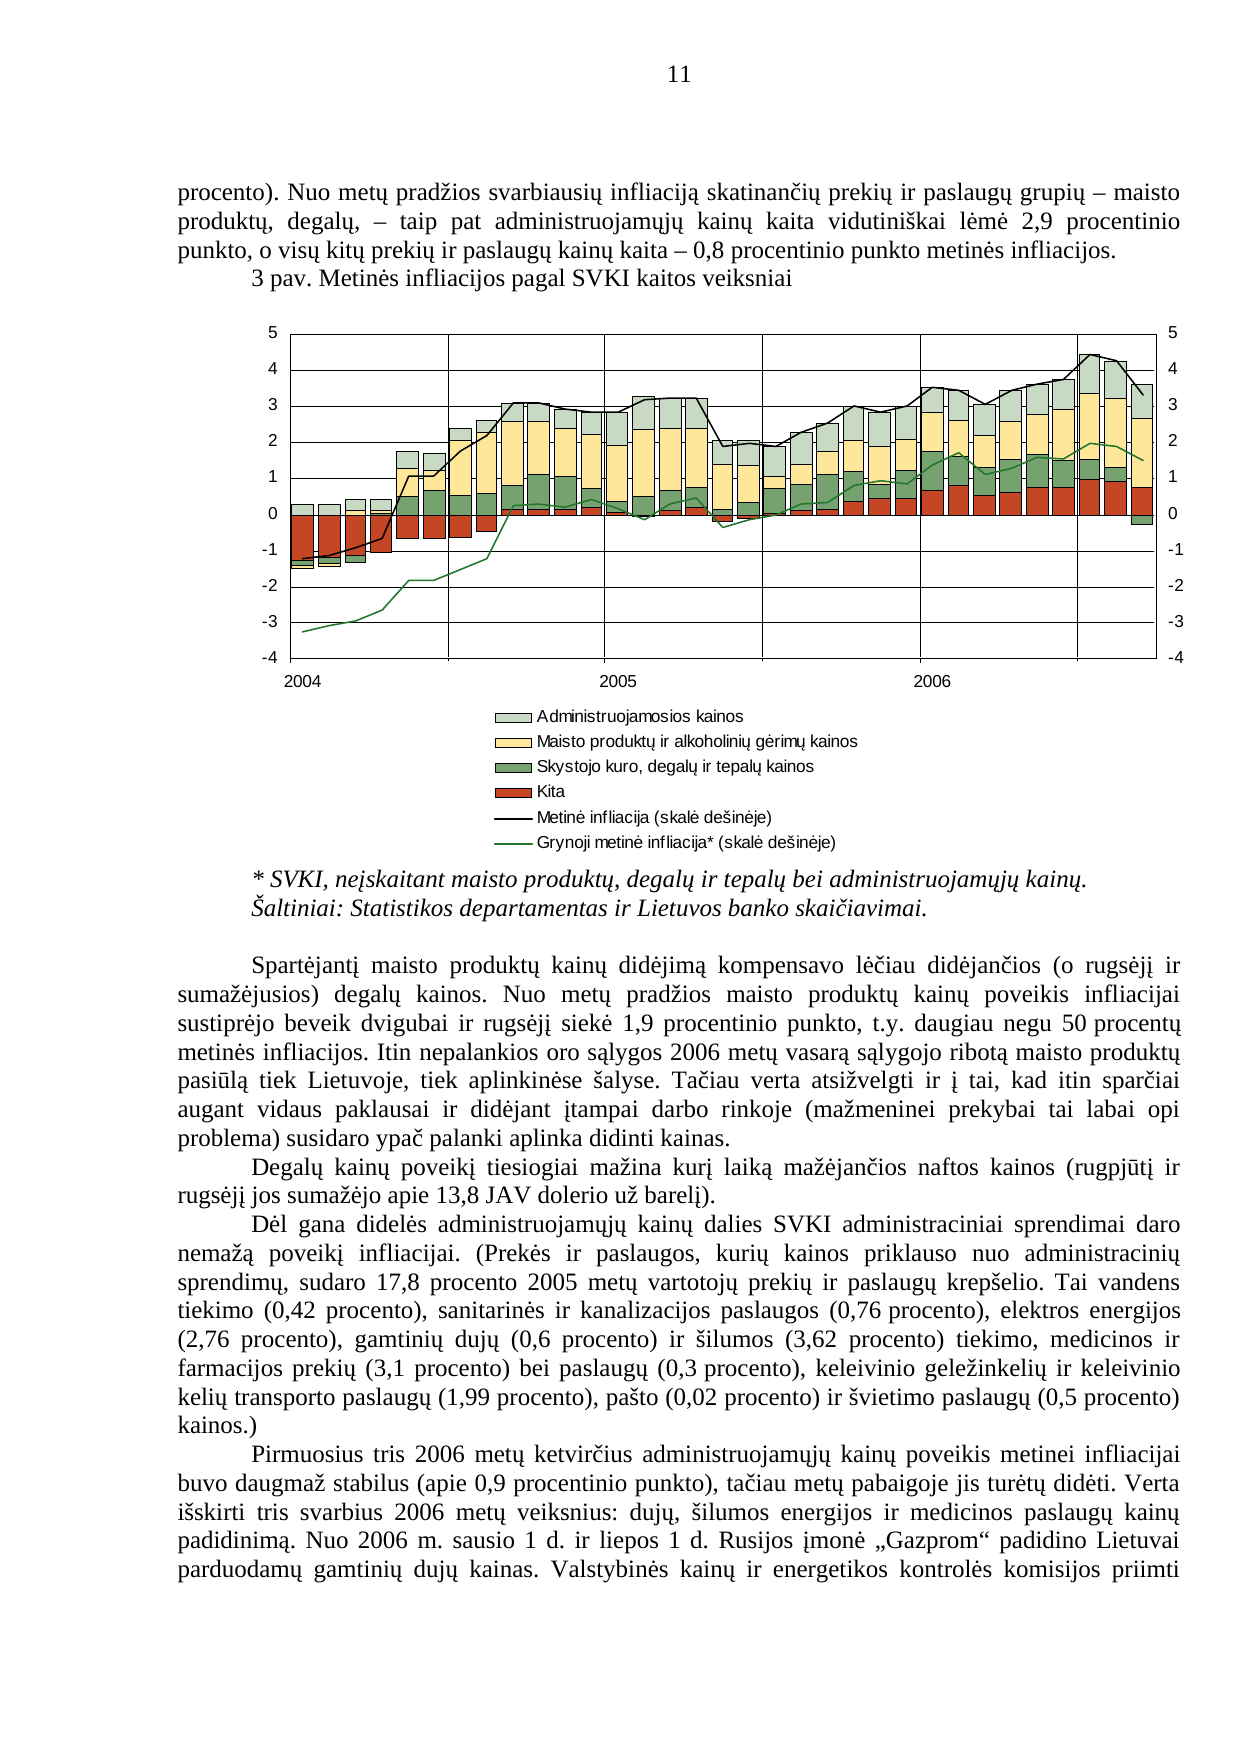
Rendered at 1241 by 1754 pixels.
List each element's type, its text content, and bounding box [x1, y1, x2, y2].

text 3 pav. Metinės infliacijos pagal SVKI kaitos veiksniai [177, 263, 1181, 292]
text Dėl gana didelės administruojamųjų kainų dalies SVKI administraciniai sprendimai daro nemažą poveikį infliacijai. (Prekės ir paslaugos, kurių kainos priklauso nuo administracinių sprendimų, sudaro 17,8 procento 2005 metų vartotojų prekių ir paslaugų krepšelio. Tai vandens tiekimo (0,42 procento), sanitarinės ir kanalizacijos paslaugos (0,76 procento), elektros energijos (2,76 procento), gamtinių dujų (0,6 procento) ir šilumos (3,62 procento) tiekimo, medicinos ir farmacijos prekių (3,1 procento) bei paslaugų (0,3 procento), keleivinio geležinkelių ir keleivinio kelių transporto paslaugų (1,99 procento), pašto (0,02 procento) ir švietimo paslaugų (0,5 procento) kainos.) [177, 1209, 1181, 1439]
text * SVKI, neįskaitant maisto produktų, degalų ir tepalų bei administruojamųjų kainų. [177, 864, 1181, 893]
text Spartėjantį maisto produktų kainų didėjimą kompensavo lėčiau didėjančios (o rugsėjį ir sumažėjusios) degalų kainos. Nuo metų pradžios maisto produktų kainų poveikis infliacijai sustiprėjo beveik dvigubai ir rugsėjį siekė 1,9 procentinio punkto, t.y. daugiau negu 50 procentų metinės infliacijos. Itin nepalankios oro sąlygos 2006 metų vasarą sąlygojo ribotą maisto produktų pasiūlą tiek Lietuvoje, tiek aplinkinėse šalyse. Tačiau verta atsižvelgti ir į tai, kad itin sparčiai augant vidaus paklausai ir didėjant įtampai darbo rinkoje (mažmeninei prekybai tai labai opi problema) susidaro ypač palanki aplinka didinti kainas. [177, 950, 1181, 1152]
text Pirmuosius tris 2006 metų ketvirčius administruojamųjų kainų poveikis metinei infliacijai buvo daugmaž stabilus (apie 0,9 procentinio punkto), tačiau metų pabaigoje jis turėtų didėti. Verta išskirti tris svarbius 2006 metų veiksnius: dujų, šilumos energijos ir medicinos paslaugų kainų padidinimą. Nuo 2006 m. sausio 1 d. ir liepos 1 d. Rusijos įmonė „Gazprom“ padidino Lietuvai parduodamų gamtinių dujų kainas. Valstybinės kainų ir energetikos kontrolės komisijos priimti [177, 1439, 1181, 1583]
text Degalų kainų poveikį tiesiogiai mažina kurį laiką mažėjančios naftos kainos (rugpjūtį ir rugsėjį jos sumažėjo apie 13,8 JAV dolerio už barelį). [177, 1152, 1181, 1209]
text procento). Nuo metų pradžios svarbiausių infliaciją skatinančių prekių ir paslaugų grupių – maisto produktų, degalų, – taip pat administruojamųjų kainų kaita vidutiniškai lėmė 2,9 procentinio punkto, o visų kitų prekių ir paslaugų kainų kaita – 0,8 procentinio punkto metinės infliacijos. [177, 177, 1181, 263]
text Šaltiniai: Statistikos departamentas ir Lietuvos banko skaičiavimai. [177, 893, 1181, 922]
